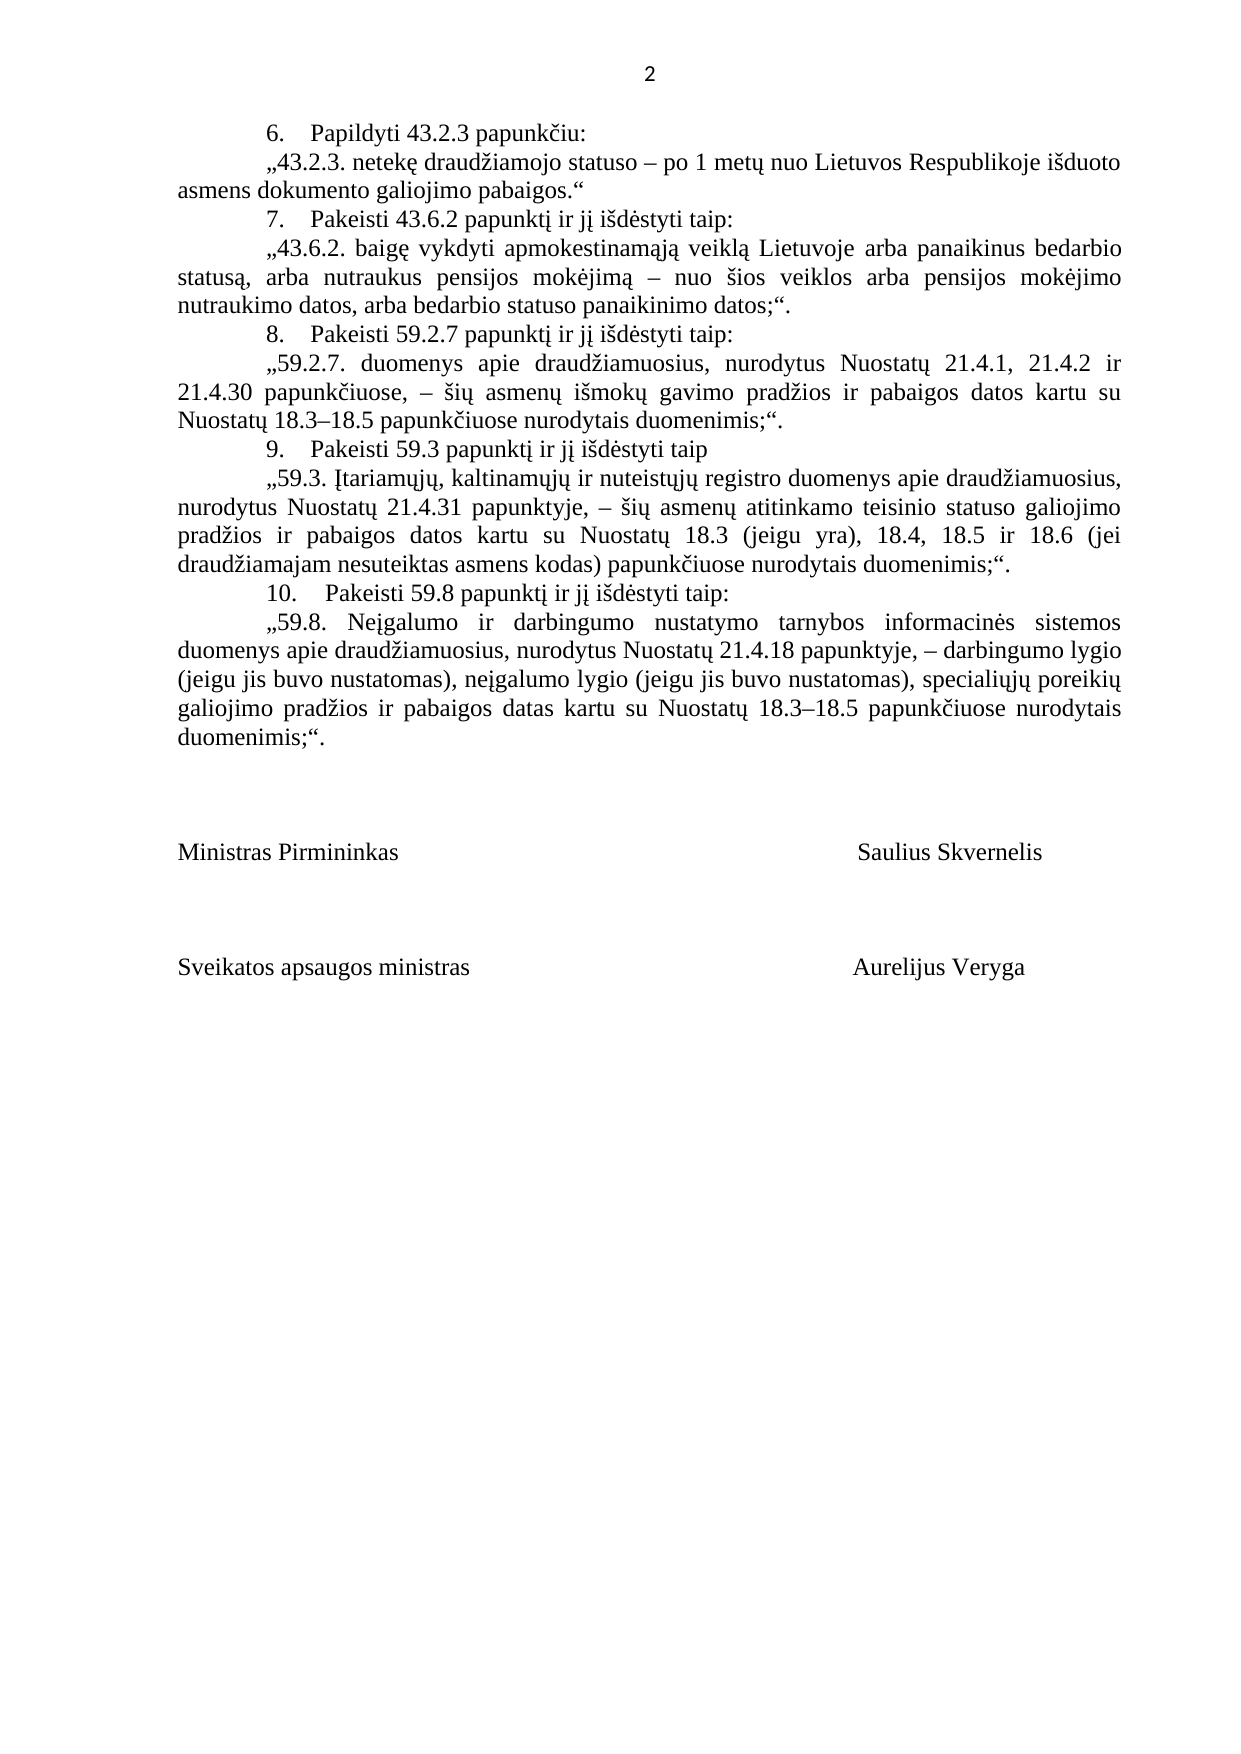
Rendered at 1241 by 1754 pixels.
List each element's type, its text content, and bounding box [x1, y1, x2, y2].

text 10. Pakeisti 59.8 papunktį ir jį išdėstyti taip: [177, 578, 1122, 607]
text „59.8. Neįgalumo ir darbingumo nustatymo tarnybos informacinės sistemos duomenys apie draudžiamuosius, nurodytus Nuostatų 21.4.18 papunktyje, – darbingumo lygio (jeigu jis buvo nustatomas), neįgalumo lygio (jeigu jis buvo nustatomas), specialiųjų poreikių galiojimo pradžios ir pabaigos datas kartu su Nuostatų 18.3–18.5 papunkčiuose nurodytais duomenimis;“. [177, 607, 1122, 751]
text Ministras Pirmininkas Saulius Skvernelis [177, 837, 1122, 866]
text 7. Pakeisti 43.6.2 papunktį ir jį išdėstyti taip: [177, 204, 1122, 233]
text 8. Pakeisti 59.2.7 papunktį ir jį išdėstyti taip: [177, 319, 1122, 348]
text „43.2.3. netekę draudžiamojo statuso – po 1 metų nuo Lietuvos Respublikoje išduoto asmens dokumento galiojimo pabaigos.“ [177, 147, 1122, 204]
text „59.2.7. duomenys apie draudžiamuosius, nurodytus Nuostatų 21.4.1, 21.4.2 ir 21.4.30 papunkčiuose, – šių asmenų išmokų gavimo pradžios ir pabaigos datos kartu su Nuostatų 18.3–18.5 papunkčiuose nurodytais duomenimis;“. [177, 348, 1122, 434]
text „43.6.2. baigę vykdyti apmokestinamąją veiklą Lietuvoje arba panaikinus bedarbio statusą, arba nutraukus pensijos mokėjimą – nuo šios veiklos arba pensijos mokėjimo nutraukimo datos, arba bedarbio statuso panaikinimo datos;“. [177, 233, 1122, 319]
text „59.3. Įtariamųjų, kaltinamųjų ir nuteistųjų registro duomenys apie draudžiamuosius, nurodytus Nuostatų 21.4.31 papunktyje, – šių asmenų atitinkamo teisinio statuso galiojimo pradžios ir pabaigos datos kartu su Nuostatų 18.3 (jeigu yra), 18.4, 18.5 ir 18.6 (jei draudžiamajam nesuteiktas asmens kodas) papunkčiuose nurodytais duomenimis;“. [177, 463, 1122, 578]
text 9. Pakeisti 59.3 papunktį ir jį išdėstyti taip [177, 434, 1122, 463]
text Sveikatos apsaugos ministras Aurelijus Veryga [177, 952, 1122, 981]
text 6. Papildyti 43.2.3 papunkčiu: [177, 118, 1122, 147]
